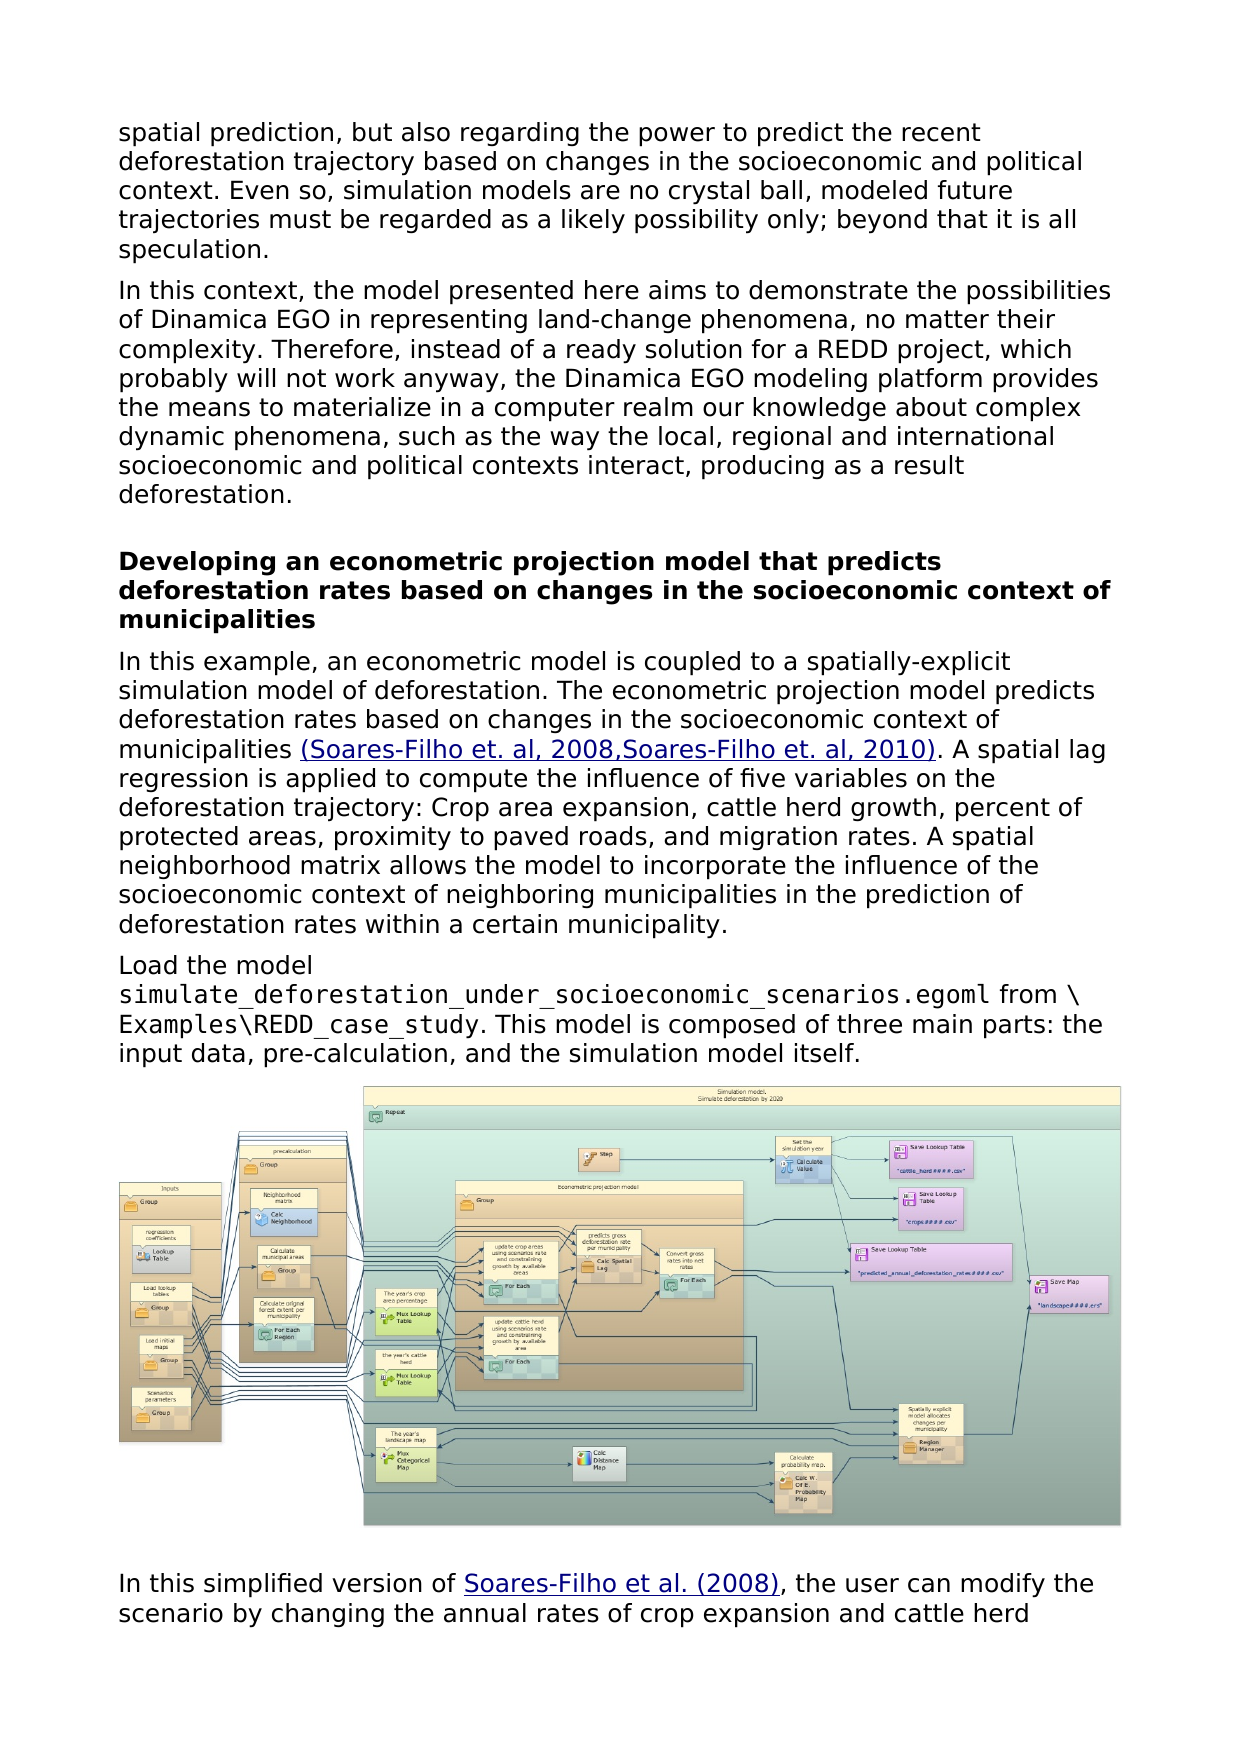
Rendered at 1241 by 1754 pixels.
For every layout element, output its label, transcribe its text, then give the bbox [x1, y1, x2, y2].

picture [118, 1080, 1123, 1528]
subtitle Developing an econometric projection model that predicts deforestation rates based on changes in the socioeconomic context of municipalities [118, 547, 1122, 635]
text spatial prediction, but also regarding the power to predict the recent deforestation trajectory based on changes in the socioeconomic and political context. Even so, simulation models are no crystal ball, modeled future trajectories must be regarded as a likely possibility only; beyond that it is all speculation. [118, 118, 1122, 264]
text In this context, the model presented here aims to demonstrate the possibilities of Dinamica EGO in representing land-change phenomena, no matter their complexity. Therefore, instead of a ready solution for a REDD project, which probably will not work anyway, the Dinamica EGO modeling platform provides the means to materialize in a computer realm our knowledge about complex dynamic phenomena, such as the way the local, regional and international socioeconomic and political contexts interact, producing as a result deforestation. [118, 276, 1122, 510]
text In this example, an econometric model is coupled to a spatially-explicit simulation model of deforestation. The econometric projection model predicts deforestation rates based on changes in the socioeconomic context of municipalities (Soares-Filho et. al, 2008,Soares-Filho et. al, 2010). A spatial lag regression is applied to compute the influence of five variables on the deforestation trajectory: Crop area expansion, cattle herd growth, percent of protected areas, proximity to paved roads, and migration rates. A spatial neighborhood matrix allows the model to incorporate the influence of the socioeconomic context of neighboring municipalities in the prediction of deforestation rates within a certain municipality. [118, 647, 1122, 939]
text Load the model simulate_deforestation_under_socioeconomic_scenarios.egoml from \Examples\REDD_case_study. This model is composed of three main parts: the input data, pre-calculation, and the simulation model itself. [118, 951, 1122, 1068]
text In this simplified version of Soares-Filho et al. (2008), the user can modify the scenario by changing the annual rates of crop expansion and cattle herd [118, 1569, 1122, 1628]
